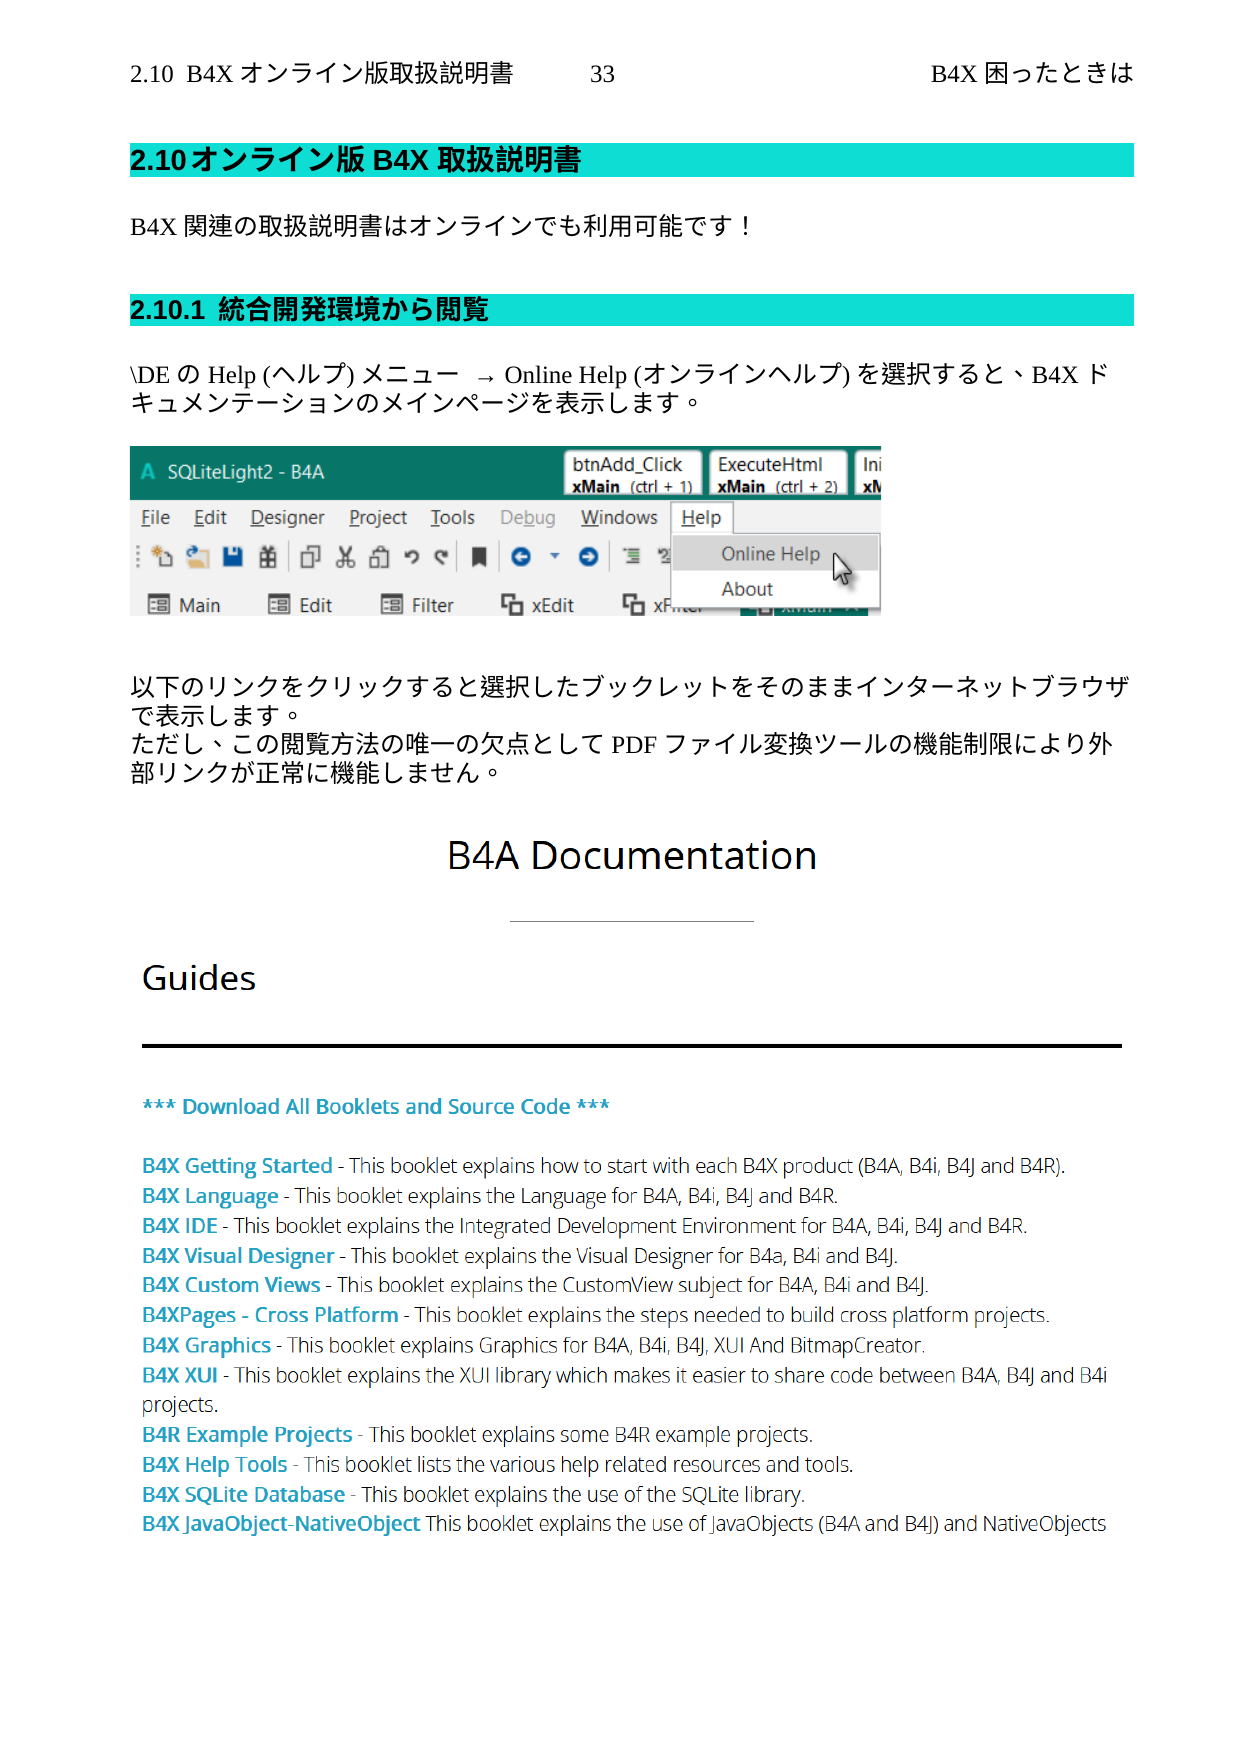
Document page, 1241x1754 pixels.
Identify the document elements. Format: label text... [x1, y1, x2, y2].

text 以下のリンクをクリックすると選択したブックレットをそのままインターネットブラウザで表示します。 [130, 673, 1134, 731]
text \DE の Help (ヘルプ) メニュー → Online Help (オンラインヘルプ) を選択すると、B4X ドキュメンテーションのメインページを表示します。 [130, 361, 1134, 418]
text B4X 関連の取扱説明書はオンラインでも利用可能です！ [130, 212, 1134, 241]
picture [129, 816, 1134, 1541]
subtitle オンライン版 B4X 取扱説明書 [130, 143, 1134, 177]
picture [129, 446, 882, 616]
subtitle 統合開発環境から閲覧 [130, 294, 1134, 326]
text ただし、この閲覧方法の唯一の欠点として PDF ファイル変換ツールの機能制限により外部リンクが正常に機能しません。 [130, 731, 1134, 788]
